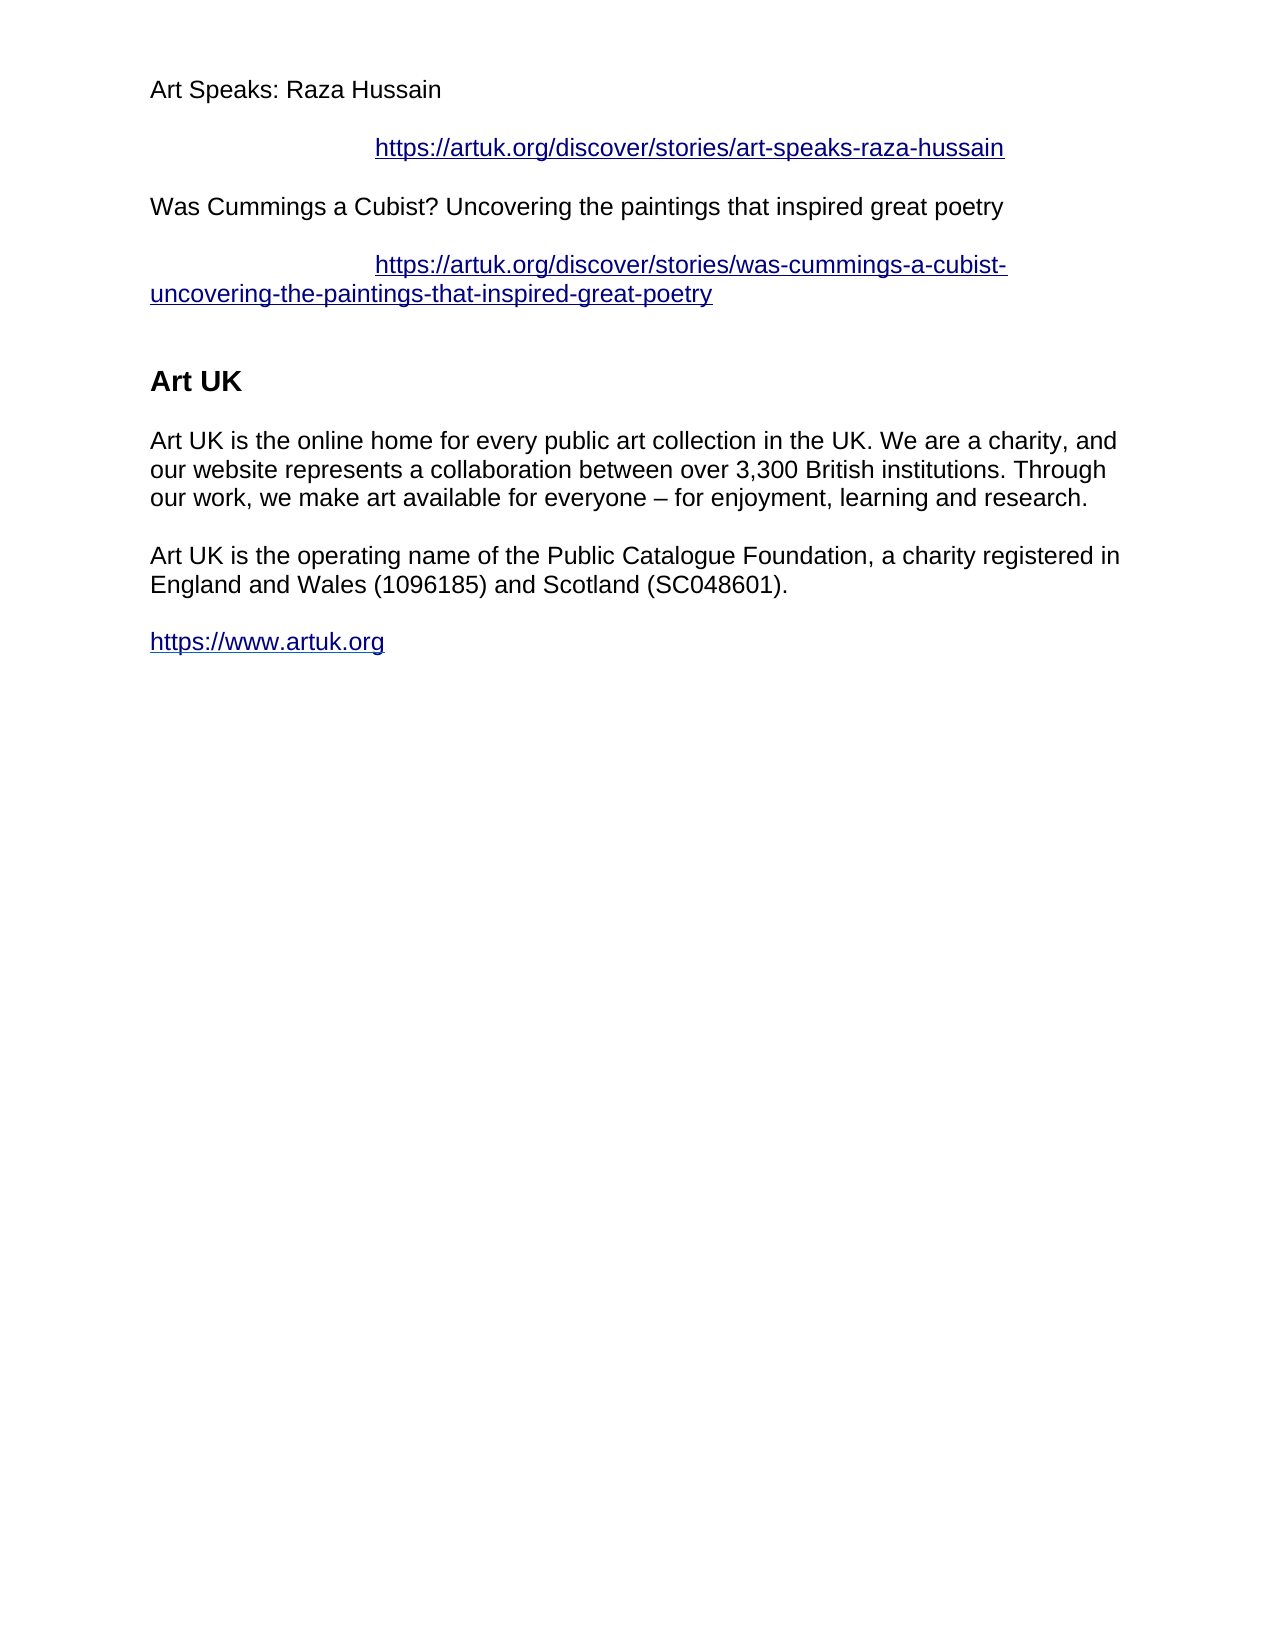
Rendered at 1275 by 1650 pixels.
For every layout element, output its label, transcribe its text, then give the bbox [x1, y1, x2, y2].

text Art UK [150, 363, 1125, 397]
text Was Cummings a Cubist? Uncovering the paintings that inspired great poetry https://artuk.org/discover/stories/was-cummings-a-cubist-uncovering-the-paintings-that-inspired-great-poetry [150, 192, 1125, 307]
text Art Speaks: Raza Hussain https://artuk.org/discover/stories/art-speaks-raza-hussain [150, 75, 1125, 161]
text Art UK is the online home for every public art collection in the UK. We are a charity, and our website represents a collaboration between over 3,300 British institutions. Through our work, we make art available for everyone – for enjoyment, learning and research. [150, 426, 1125, 512]
text Art UK is the operating name of the Public Catalogue Foundation, a charity registered in England and Wales (1096185) and Scotland (SC048601). [150, 541, 1125, 598]
text https://www.artuk.org [150, 627, 1125, 656]
